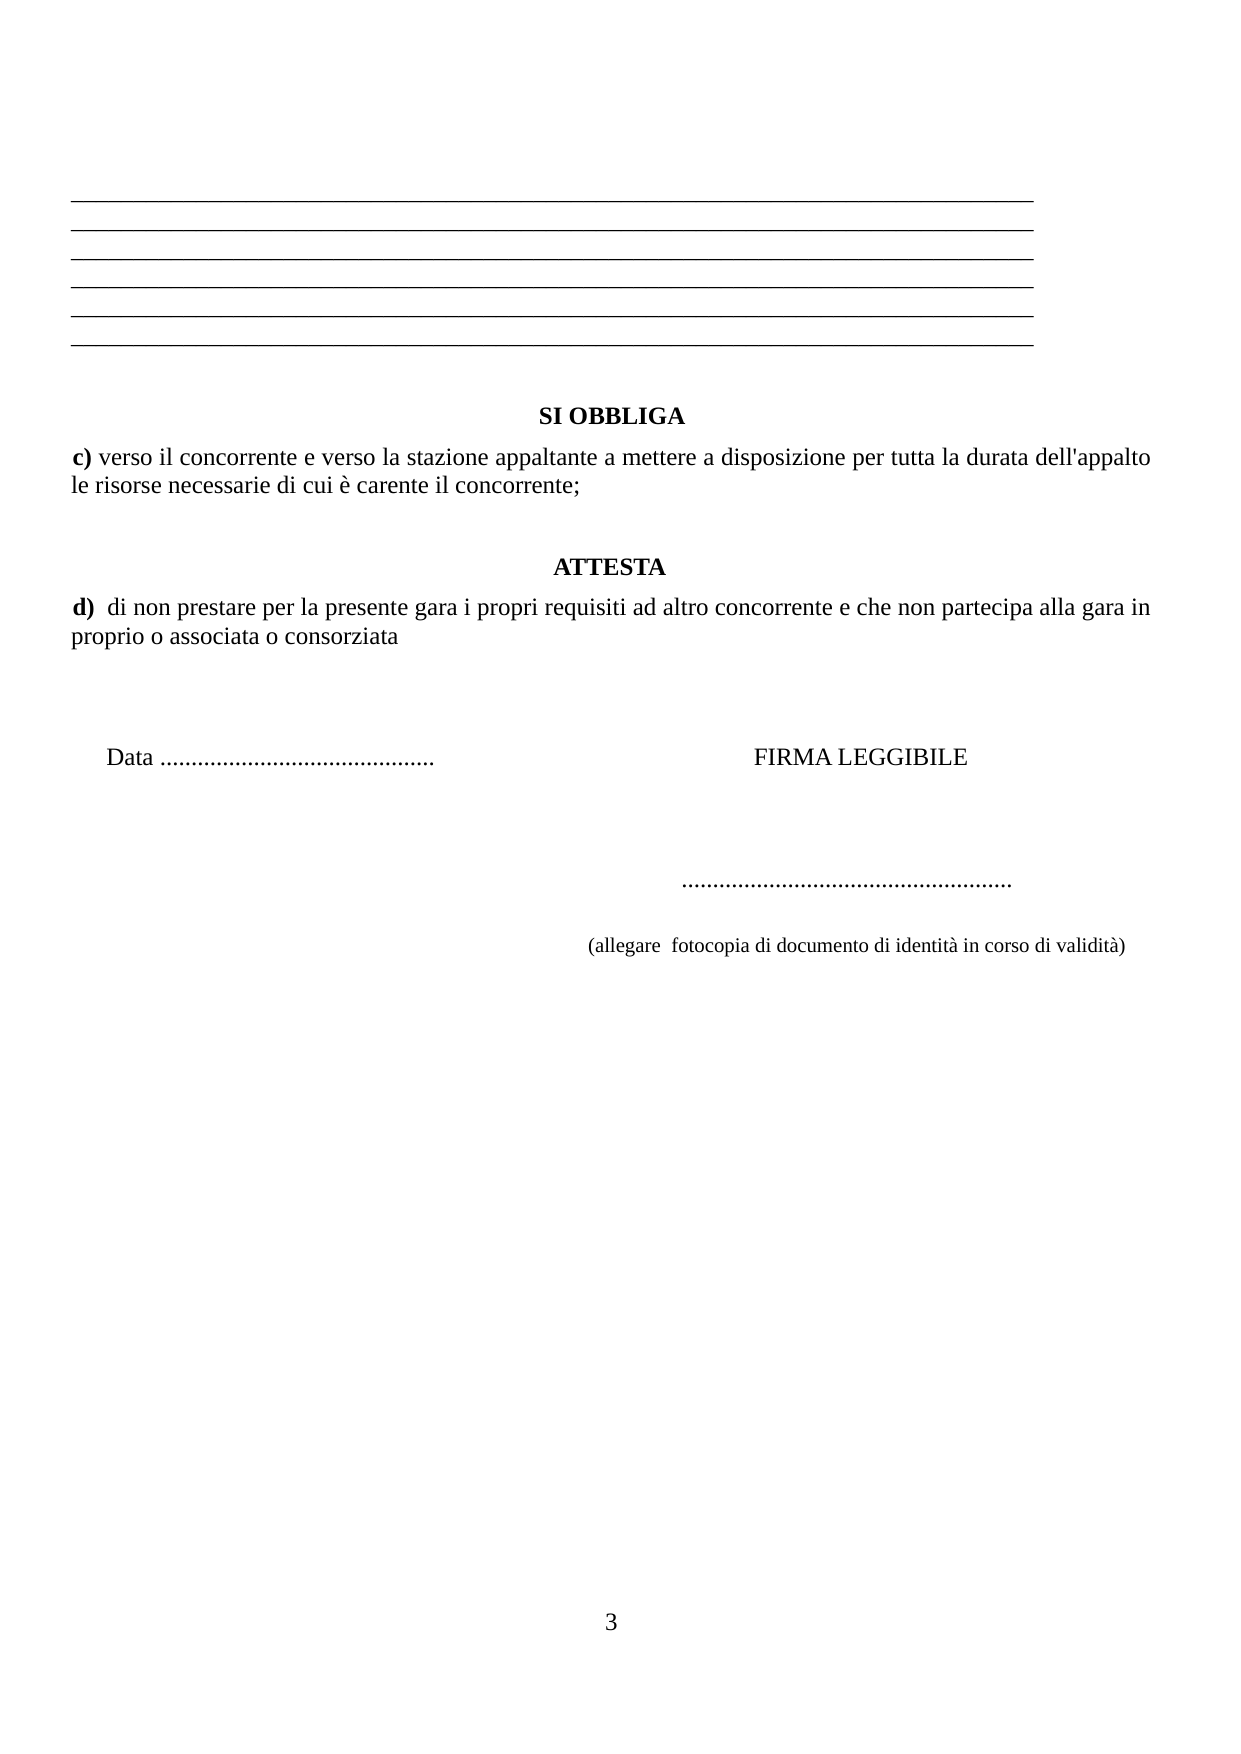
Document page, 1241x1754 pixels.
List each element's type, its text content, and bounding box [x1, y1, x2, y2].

text ATTESTA [71, 552, 1152, 580]
text d) di non prestare per la presente gara i propri requisiti ad altro concorrente e che non partecipa alla gara in proprio o associata o consorziata [71, 592, 1152, 650]
list Data ............................................ FIRMA LEGGIBILE [71, 742, 1152, 771]
list (allegare fotocopia di documento di identità in corso di validità) [71, 933, 1152, 957]
text _____________________________________________________________________________ _____________________________________________________________________________ [71, 234, 1093, 291]
text SI OBBLIGA [71, 401, 1152, 430]
list ..................................................... [71, 864, 1152, 893]
text c) verso il concorrente e verso la stazione appaltante a mettere a disposizione per tutta la durata dell'appalto le risorse necessarie di cui è carente il concorrente; [71, 442, 1152, 499]
text _____________________________________________________________________________ _____________________________________________________________________________ [71, 291, 1093, 349]
text _____________________________________________________________________________ _____________________________________________________________________________ [71, 176, 1093, 234]
